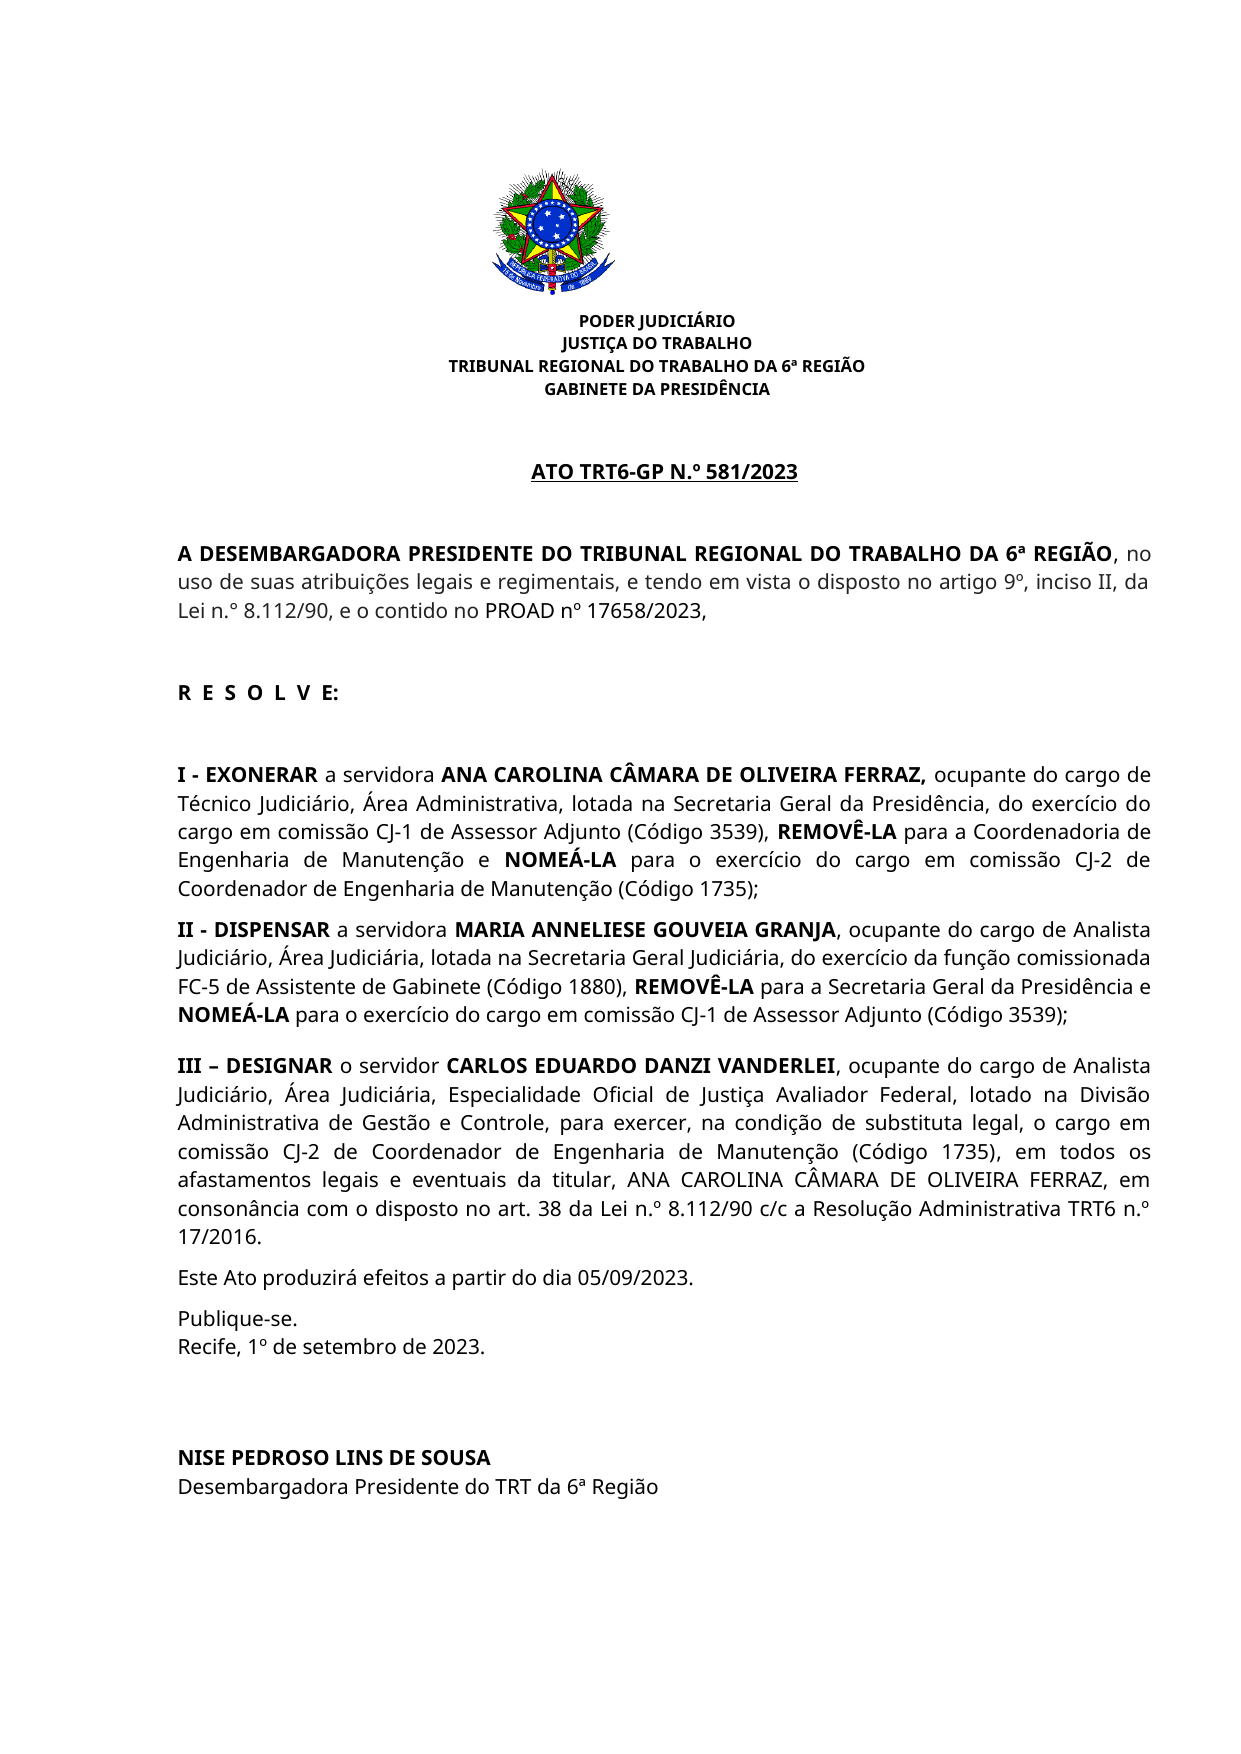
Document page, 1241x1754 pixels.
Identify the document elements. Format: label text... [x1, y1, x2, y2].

text Recife, 1º de setembro de 2023. [177, 1332, 1152, 1361]
text Este Ato produzirá efeitos a partir do dia 05/09/2023. [177, 1263, 1152, 1292]
text I - EXONERAR a servidora ANA CAROLINA CÂMARA DE OLIVEIRA FERRAZ, ocupante do cargo de Técnico Judiciário, Área Administrativa, lotada na Secretaria Geral da Presidência, do exercício do cargo em comissão CJ-1 de Assessor Adjunto (Código 3539), REMOVÊ-LA para a Coordenadoria de Engenharia de Manutenção e NOMEÁ-LA para o exercício do cargo em comissão CJ-2 de Coordenador de Engenharia de Manutenção (Código 1735); [177, 760, 1152, 902]
text A DESEMBARGADORA PRESIDENTE DO TRIBUNAL REGIONAL DO TRABALHO DA 6ª REGIÃO, no uso de suas atribuições legais e regimentais, e tendo em vista o disposto no artigo 9º, inciso II, da Lei n.° 8.112/90, e o contido no PROAD nº 17658/2023, [177, 539, 1152, 624]
text Desembargadora Presidente do TRT da 6ª Região [177, 1472, 1152, 1500]
text PODER JUDICIÁRIO [177, 309, 1137, 332]
text ATO TRT6-GP N.º 581/2023 [177, 457, 1152, 485]
text Publique-se. [177, 1304, 1152, 1332]
text NISE PEDROSO LINS DE SOUSA [177, 1443, 1152, 1472]
text GABINETE DA PRESIDÊNCIA [177, 377, 1137, 400]
text III – DESIGNAR o servidor CARLOS EDUARDO DANZI VANDERLEI, ocupante do cargo de Analista Judiciário, Área Judiciária, Especialidade Oficial de Justiça Avaliador Federal, lotado na Divisão Administrativa de Gestão e Controle, para exercer, na condição de substituta legal, o cargo em comissão CJ-2 de Coordenador de Engenharia de Manutenção (Código 1735), em todos os afastamentos legais e eventuais da titular, ANA CAROLINA CÂMARA DE OLIVEIRA FERRAZ, em consonância com o disposto no art. 38 da Lei n.º 8.112/90 c/c a Resolução Administrativa TRT6 n.º 17/2016. [177, 1052, 1152, 1251]
text II - DISPENSAR a servidora MARIA ANNELIESE GOUVEIA GRANJA, ocupante do cargo de Analista Judiciário, Área Judiciária, lotada na Secretaria Geral Judiciária, do exercício da função comissionada FC-5 de Assistente de Gabinete (Código 1880), REMOVÊ-LA para a Secretaria Geral da Presidência e NOMEÁ-LA para o exercício do cargo em comissão CJ-1 de Assessor Adjunto (Código 3539); [177, 915, 1152, 1029]
text R E S O L V E: [177, 678, 1152, 707]
text TRIBUNAL REGIONAL DO TRABALHO DA 6ª REGIÃO [177, 354, 1137, 377]
text JUSTIÇA DO TRABALHO [177, 332, 1137, 354]
